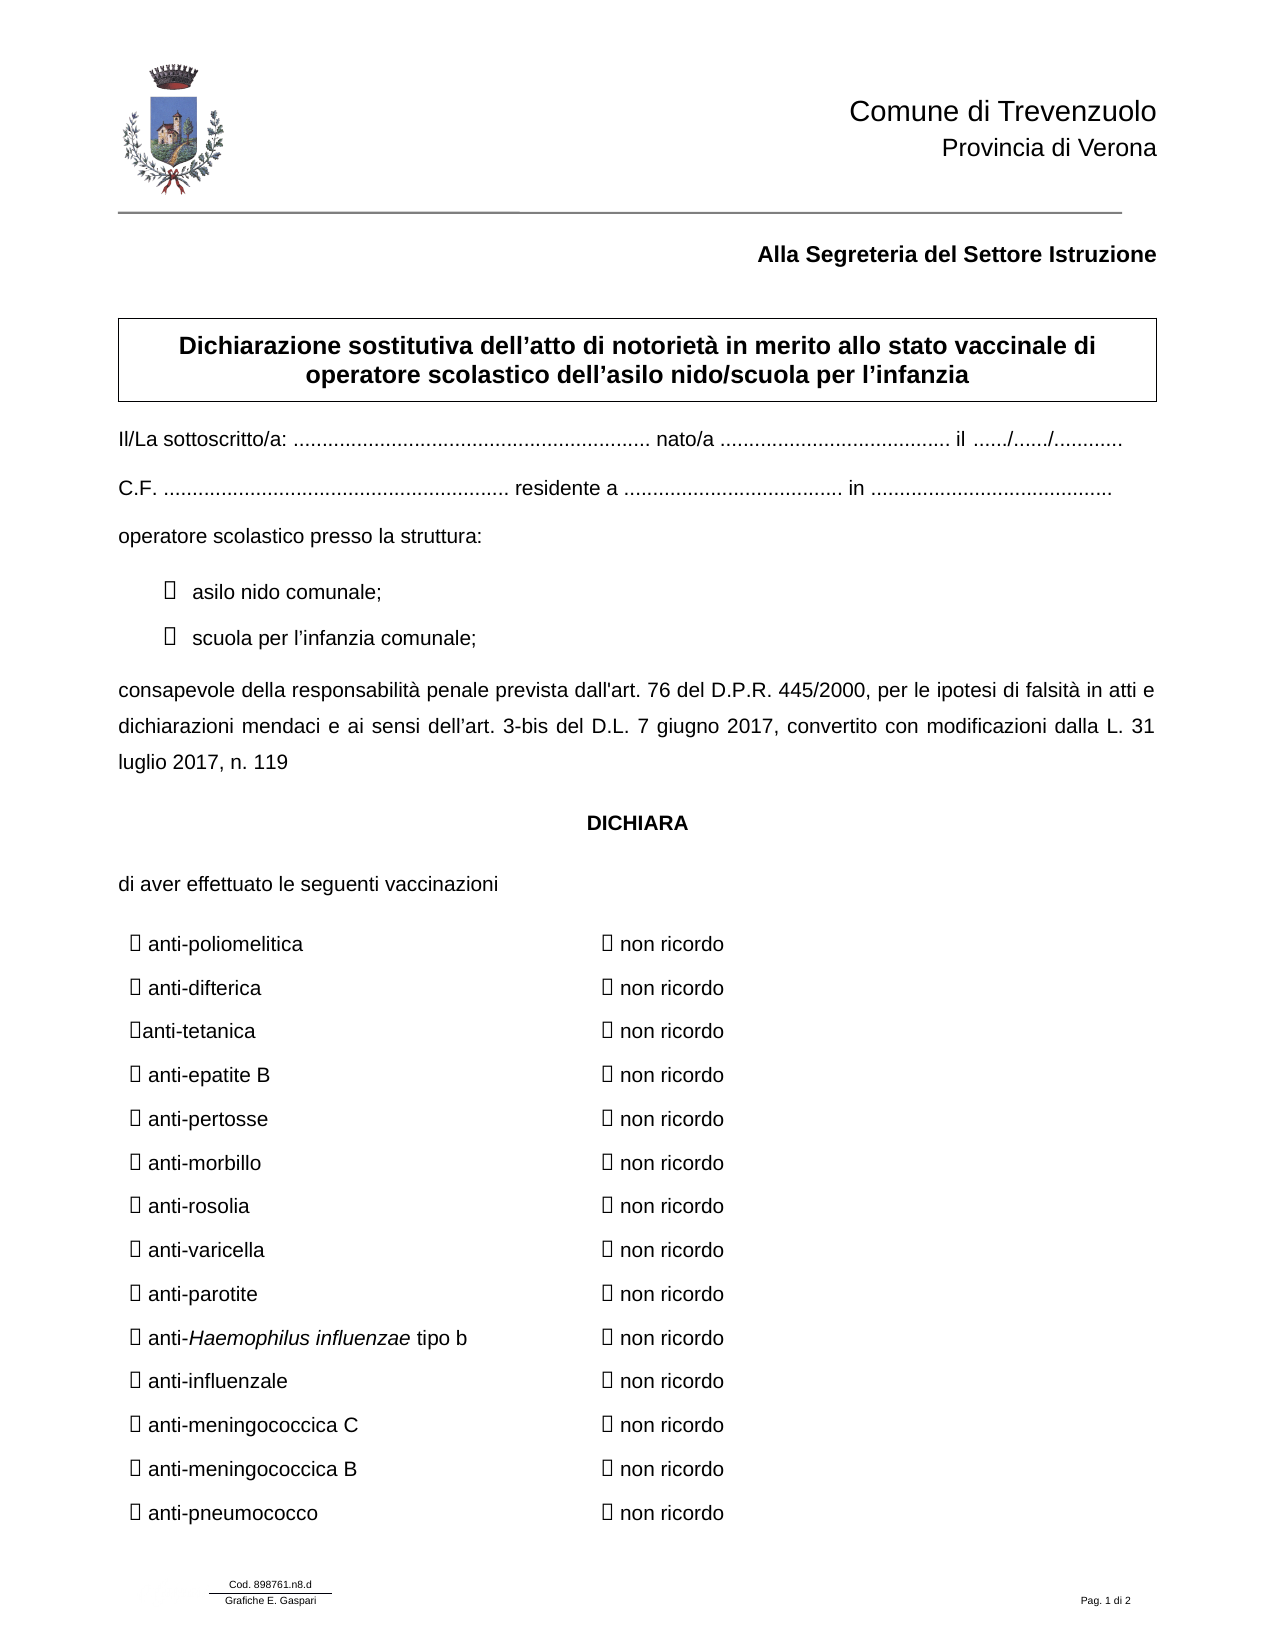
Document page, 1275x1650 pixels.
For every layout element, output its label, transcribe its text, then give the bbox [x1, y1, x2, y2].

table_cell  anti-meningococcica C [117, 1402, 589, 1446]
table_cell  anti-Haemophilus influenzae tipo b [117, 1314, 589, 1358]
text  asilo nido comunale; [162, 572, 1157, 606]
table_cell  anti-difterica [117, 964, 589, 1008]
text Alla Segreteria del Settore Istruzione [118, 241, 1157, 267]
table_header  anti-poliomelitica [117, 921, 589, 964]
table_header  non ricordo [589, 921, 1156, 964]
table_cell  anti-pneumococco [117, 1489, 589, 1533]
table_cell  anti-influenzale [117, 1358, 589, 1402]
table_cell  non ricordo [589, 1446, 1156, 1489]
table_cell  anti-varicella [117, 1227, 589, 1271]
text Provincia di Verona [224, 133, 1157, 162]
table_cell  non ricordo [589, 1358, 1156, 1402]
text consapevole della responsabilità penale prevista dall'art. 76 del D.P.R. 445/2000, per le ipotesi di falsità in atti e dichiarazioni mendaci e ai sensi dell’art. 3-bis del D.L. 7 giugno 2017, convertito con modificazioni dalla L. 31 luglio 2017, n. 119 [118, 678, 1157, 774]
table_cell  non ricordo [589, 1096, 1156, 1139]
table_cell  non ricordo [589, 1489, 1156, 1533]
table_cell  anti-pertosse [117, 1096, 589, 1139]
table_cell  non ricordo [589, 1183, 1156, 1227]
text C.F. ............................................................ residente a ...................................... in .......................................... [118, 475, 1157, 499]
text di aver effettuato le seguenti vaccinazioni [118, 872, 1157, 896]
text DICHIARA [118, 811, 1157, 835]
table_cell  non ricordo [589, 1008, 1156, 1052]
text  scuola per l’infanzia comunale; [162, 619, 1157, 653]
table_cell anti-tetanica [117, 1008, 589, 1052]
table_cell  non ricordo [589, 1227, 1156, 1271]
text Il/La sottoscritto/a: .............................................................. nato/a ........................................ il ....../....../............ [118, 427, 1157, 451]
table_header Dichiarazione sostitutiva dell’atto di notorietà in merito allo stato vaccinale di operatore scolastico dell’asilo nido/scuola per l’infanzia [119, 319, 1156, 401]
table_cell  non ricordo [589, 1139, 1156, 1183]
text Comune di Trevenzuolo [224, 94, 1157, 128]
text operatore scolastico presso la struttura: [118, 524, 1157, 548]
table_cell  non ricordo [589, 1271, 1156, 1314]
table_cell  anti-parotite [117, 1271, 589, 1314]
table_cell  anti-epatite B [117, 1052, 589, 1096]
table_cell  anti-rosolia [117, 1183, 589, 1227]
table_cell  non ricordo [589, 964, 1156, 1008]
table_cell  non ricordo [589, 1314, 1156, 1358]
table_cell  non ricordo [589, 1402, 1156, 1446]
picture [122, 64, 224, 195]
table_cell  non ricordo [589, 1052, 1156, 1096]
table_cell  anti-morbillo [117, 1139, 589, 1183]
table_cell  anti-meningococcica B [117, 1446, 589, 1489]
